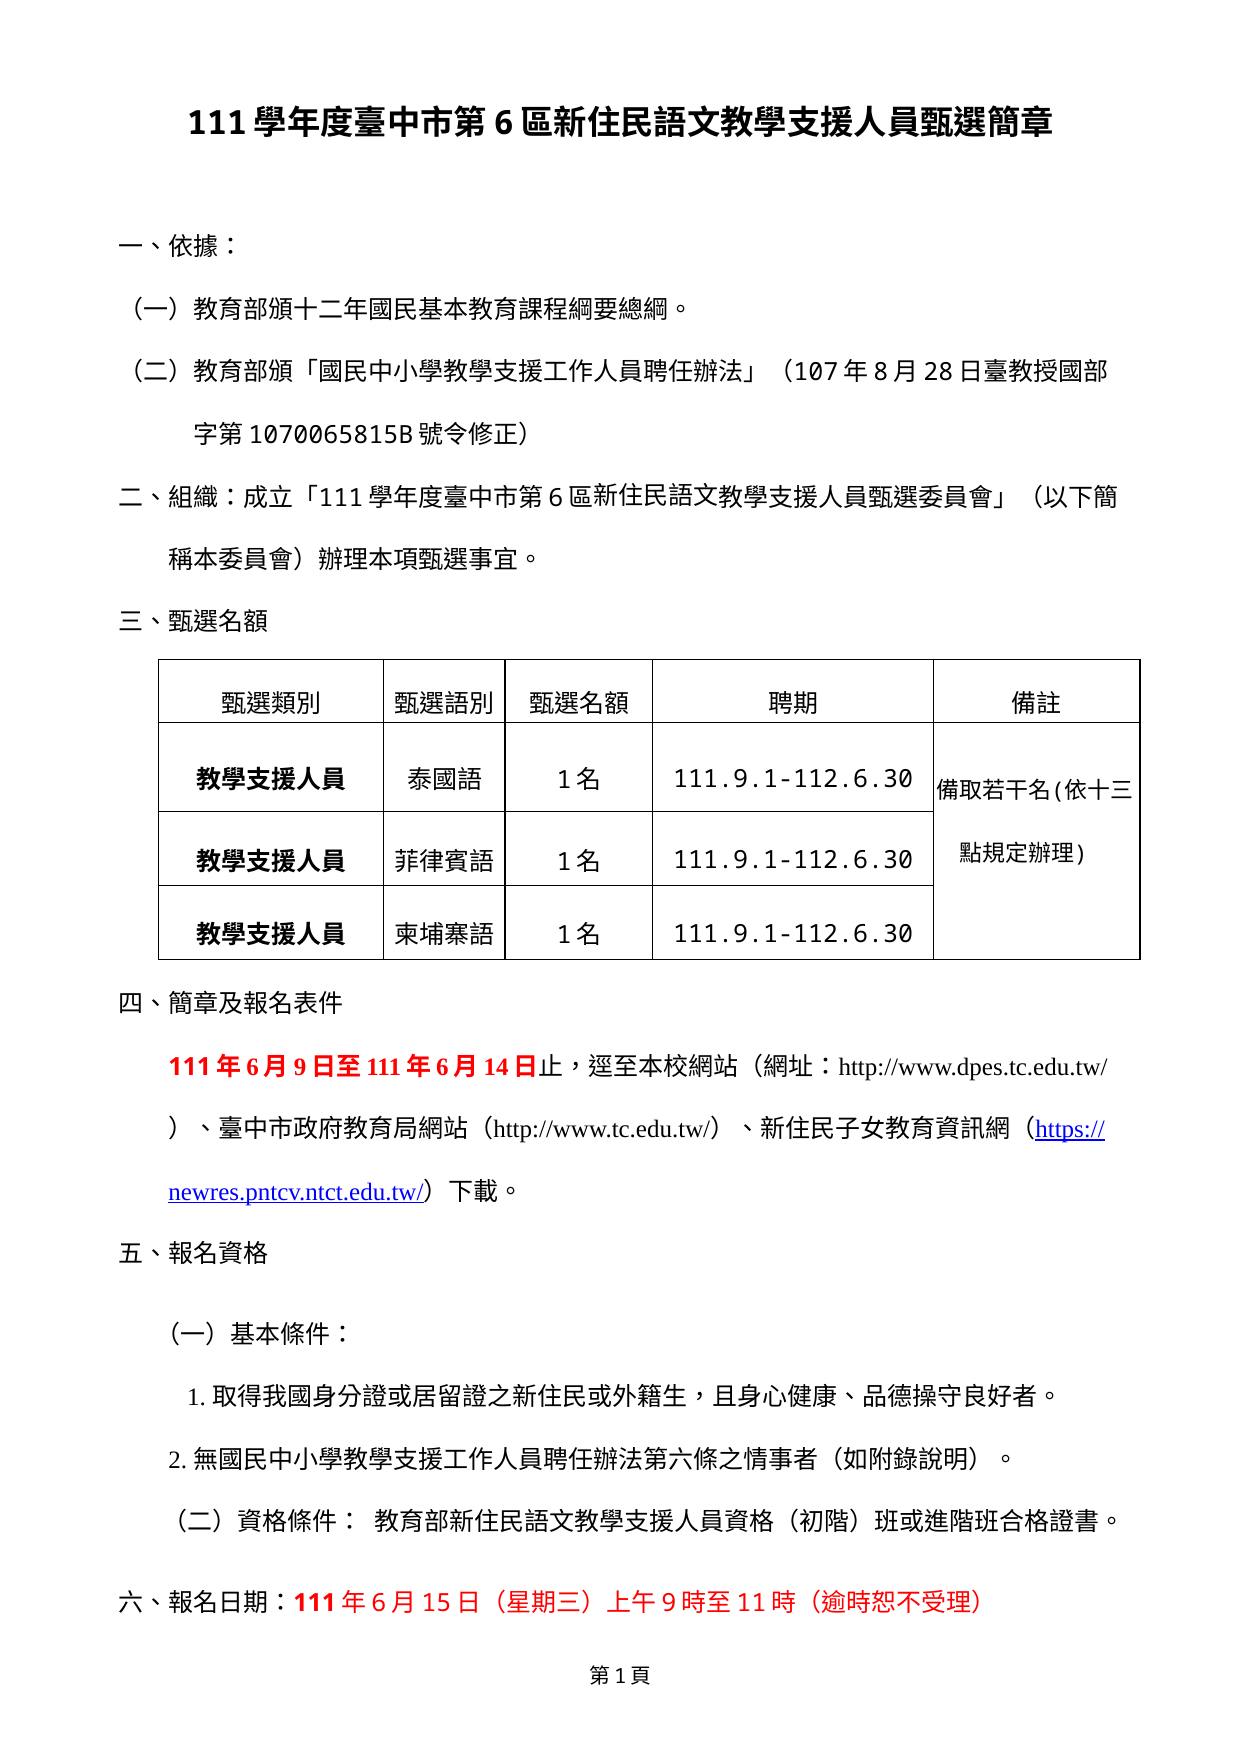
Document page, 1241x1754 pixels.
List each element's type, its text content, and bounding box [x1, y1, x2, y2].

text 2. 無國民中小學教學支援工作人員聘任辦法第六條之情事者（如附錄說明）。 [118, 1416, 1122, 1478]
text 五、報名資格 [118, 1210, 1122, 1273]
table_cell 111.9.1-112.6.30 [653, 723, 933, 811]
table_cell 111.9.1-112.6.30 [653, 812, 933, 885]
table_cell 教學支援人員 [159, 812, 383, 885]
table_cell 1名 [506, 886, 652, 959]
table_cell 教學支援人員 [159, 723, 383, 811]
table_cell 菲律賓語 [384, 812, 504, 885]
table_header 聘期 [653, 660, 933, 722]
text （二）資格條件： 教育部新住民語文教學支援人員資格（初階）班或進階班合格證書。 [162, 1478, 1122, 1541]
text 六、報名日期：111年6月15日（星期三）上午9時至11時（逾時恕不受理） [118, 1559, 1122, 1621]
text 111學年度臺中市第6區新住民語文教學支援人員甄選簡章 [118, 78, 1122, 141]
table_cell 1名 [506, 723, 652, 811]
table_cell 111.9.1-112.6.30 [653, 886, 933, 959]
table_header 甄選名額 [506, 660, 652, 722]
text （一）教育部頒十二年國民基本教育課程綱要總綱。 [118, 266, 1122, 328]
table_cell 1名 [506, 812, 652, 885]
table_header 備註 [934, 660, 1139, 722]
table_cell 教學支援人員 [159, 886, 383, 959]
text （二）教育部頒「國民中小學教學支援工作人員聘任辦法」（107年8月28日臺教授國部字第1070065815B號令修正） [118, 328, 1122, 453]
table_cell 泰國語 [384, 723, 504, 811]
text 二、組織：成立「111學年度臺中市第6區新住民語文教學支援人員甄選委員會」（以下簡稱本委員會）辦理本項甄選事宜。 [118, 453, 1122, 578]
table_cell 備取若干名(依十三點規定辦理) [934, 723, 1139, 959]
text 一、依據： [118, 203, 1122, 266]
text （一）基本條件： [156, 1291, 1122, 1353]
table_header 甄選類別 [159, 660, 383, 722]
text 三、甄選名額 [118, 578, 1122, 641]
text 1. 取得我國身分證或居留證之新住民或外籍生，且身心健康、品德操守良好者。 [156, 1353, 1122, 1416]
table_cell 柬埔寨語 [384, 886, 504, 959]
table_header 甄選語別 [384, 660, 504, 722]
text 四、簡章及報名表件 111年6月9日至111年6月14日止，逕至本校網站（網址：http://www.dpes.tc.edu.tw/）、臺中市政府教育局網站（http://www.tc.edu.tw/）、新住民子女教育資訊網（https://newres.pntcv.ntct.edu.tw/）下載。 [118, 960, 1122, 1210]
